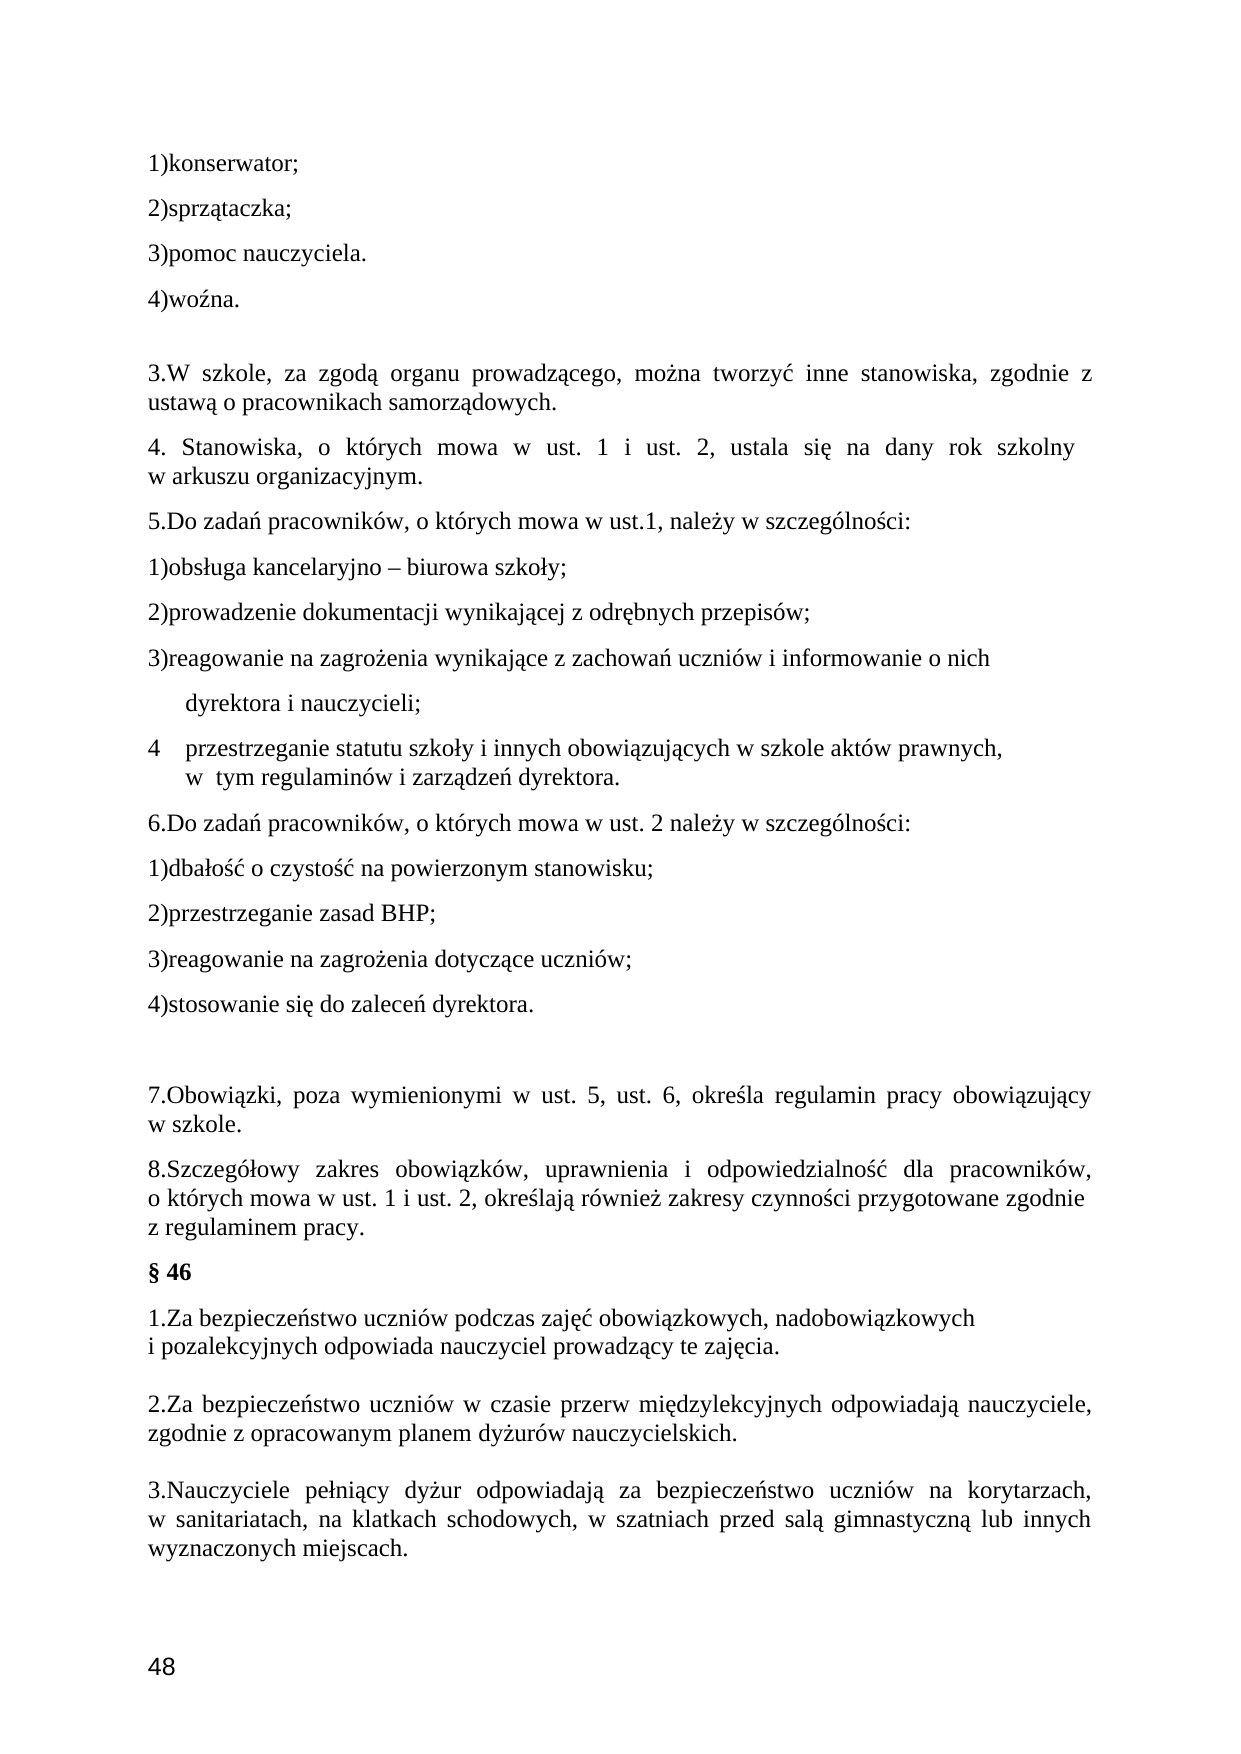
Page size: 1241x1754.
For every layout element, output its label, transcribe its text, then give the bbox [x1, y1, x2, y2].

text dyrektora i nauczycieli; [148, 688, 1093, 717]
text 4)woźna. [148, 284, 1093, 313]
text § 46 [148, 1257, 1093, 1286]
text 3.W szkole, za zgodą organu prowadzącego, można tworzyć inne stanowiska, zgodnie z ustawą o pracownikach samorządowych. [148, 358, 1093, 416]
text 1)obsługa kancelaryjno – biurowa szkoły; [148, 552, 1093, 581]
text 4. Stanowiska, o których mowa w ust. 1 i ust. 2, ustala się na dany rok szkolny w arkuszu organizacyjnym. [148, 432, 1093, 490]
text 3.Nauczyciele pełniący dyżur odpowiadają za bezpieczeństwo uczniów na korytarzach, w sanitariatach, na klatkach schodowych, w szatniach przed salą gimnastyczną lub innych wyznaczonych miejscach. [148, 1475, 1093, 1561]
text 3)reagowanie na zagrożenia dotyczące uczniów; [148, 944, 1093, 973]
list przestrzeganie statutu szkoły i innych obowiązujących w szkole aktów prawnych, [148, 733, 1093, 762]
text 2)przestrzeganie zasad BHP; [148, 898, 1093, 927]
text 5.Do zadań pracowników, o których mowa w ust.1, należy w szczególności: [148, 506, 1093, 535]
text 2)sprzątaczka; [148, 193, 1093, 222]
text 2.Za bezpieczeństwo uczniów w czasie przerw międzylekcyjnych odpowiadają nauczyciele, zgodnie z opracowanym planem dyżurów nauczycielskich. [148, 1389, 1093, 1446]
text 8.Szczegółowy zakres obowiązków, uprawnienia i odpowiedzialność dla pracowników, o których mowa w ust. 1 i ust. 2, określają również zakresy czynności przygotowane zgodnie z regulaminem pracy. [148, 1154, 1093, 1241]
text 3)pomoc nauczyciela. [148, 238, 1093, 267]
text w tym regulaminów i zarządzeń dyrektora. [148, 762, 1093, 791]
text 4)stosowanie się do zaleceń dyrektora. [148, 989, 1093, 1018]
text 6.Do zadań pracowników, o których mowa w ust. 2 należy w szczególności: [148, 808, 1093, 836]
text 1)konserwator; [148, 148, 1093, 176]
text 3)reagowanie na zagrożenia wynikające z zachowań uczniów i informowanie o nich [148, 643, 1093, 671]
text 1)dbałość o czystość na powierzonym stanowisku; [148, 853, 1093, 882]
text 1.Za bezpieczeństwo uczniów podczas zajęć obowiązkowych, nadobowiązkowych i pozalekcyjnych odpowiada nauczyciel prowadzący te zajęcia. [148, 1303, 1093, 1360]
text 7.Obowiązki, poza wymienionymi w ust. 5, ust. 6, określa regulamin pracy obowiązujący w szkole. [148, 1080, 1093, 1138]
text 2)prowadzenie dokumentacji wynikającej z odrębnych przepisów; [148, 597, 1093, 626]
